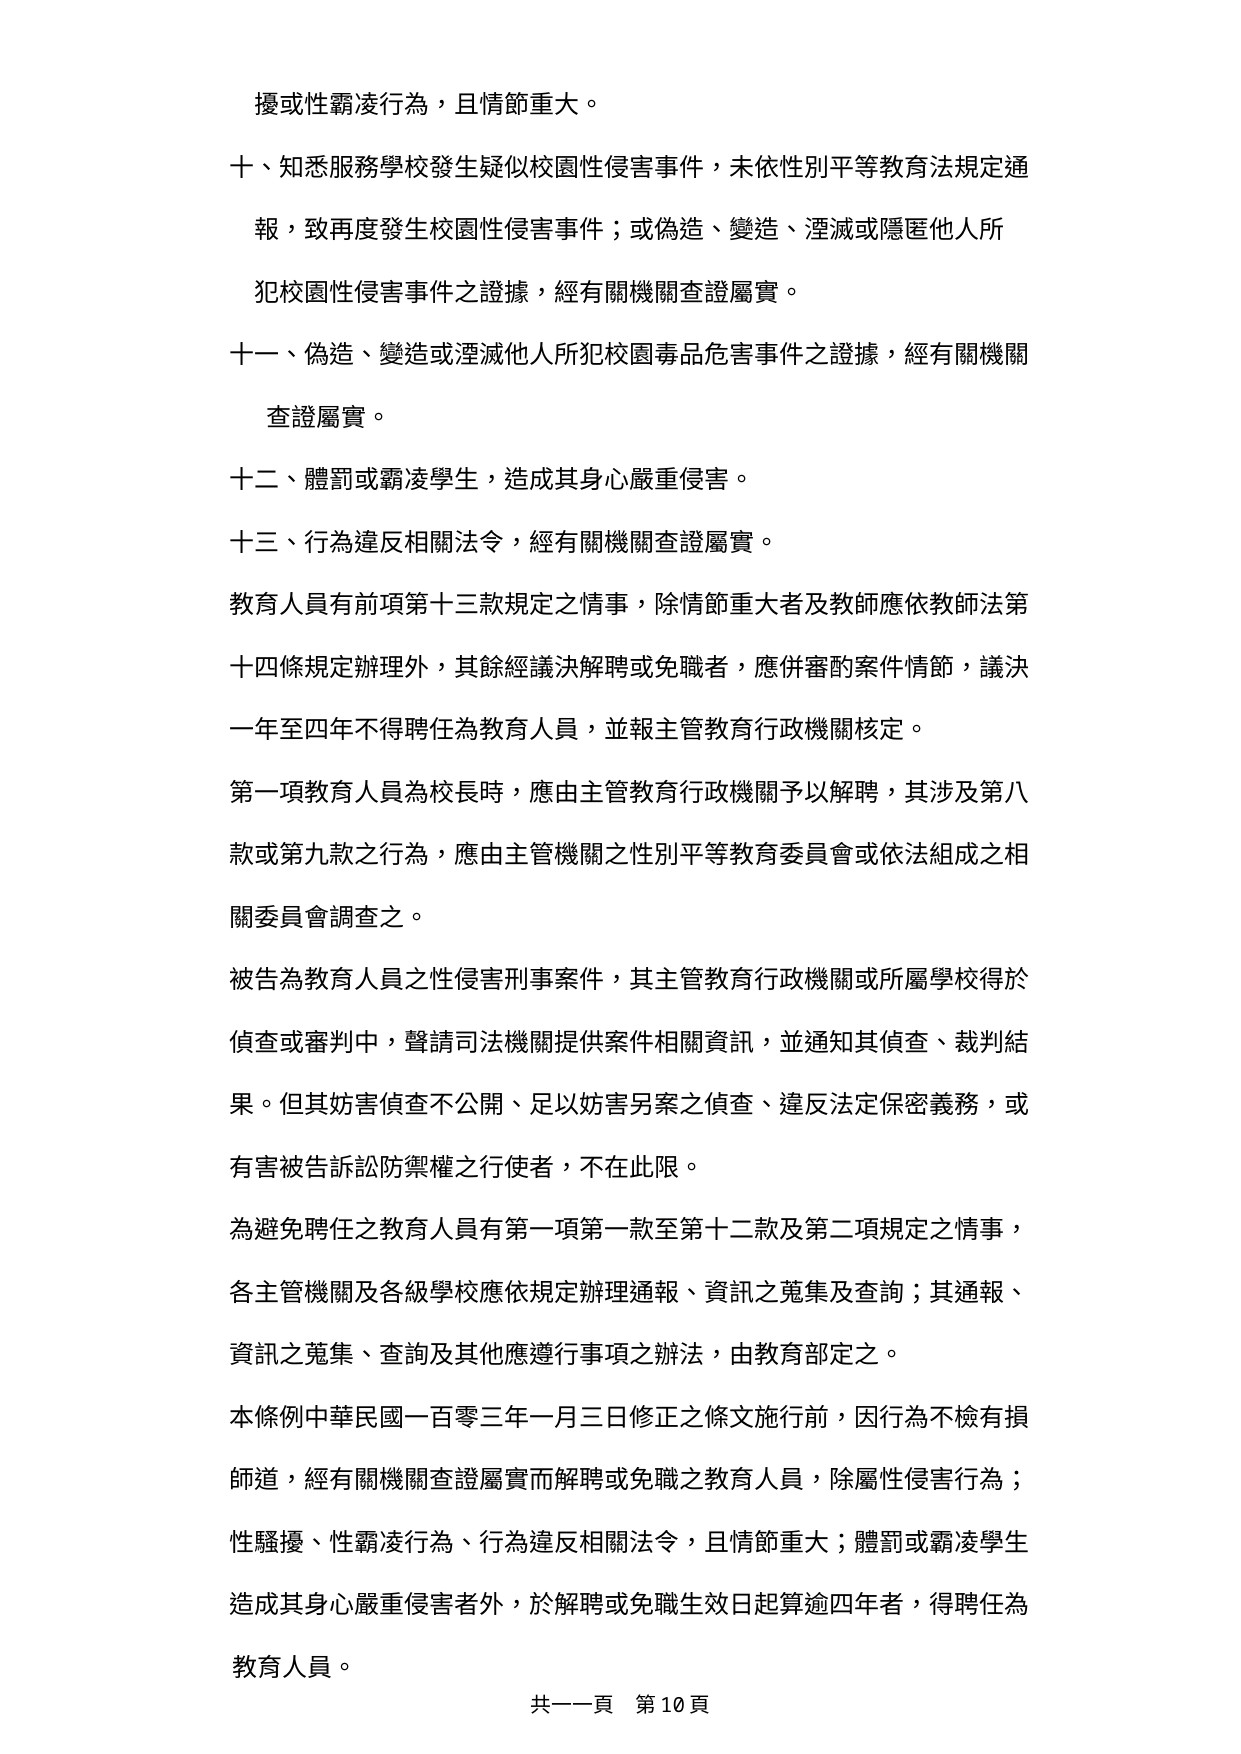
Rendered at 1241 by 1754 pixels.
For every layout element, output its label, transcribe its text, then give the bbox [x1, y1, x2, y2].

text 十四條規定辦理外，其餘經議決解聘或免職者，應併審酌案件情節，議決 [118, 624, 1122, 686]
text 果。但其妨害偵查不公開、足以妨害另案之偵查、違反法定保密義務，或 [118, 1061, 1122, 1124]
text 教育人員有前項第十三款規定之情事，除情節重大者及教師應依教師法第 [118, 561, 1122, 624]
text 造成其身心嚴重侵害者外，於解聘或免職生效日起算逾四年者，得聘任為 [118, 1561, 1122, 1624]
text 報，致再度發生校園性侵害事件；或偽造、變造、湮滅或隱匿他人所 [118, 186, 1122, 249]
text 十一、偽造、變造或湮滅他人所犯校園毒品危害事件之證據，經有關機關 [118, 311, 1122, 374]
text 關委員會調查之。 [118, 874, 1122, 936]
text 犯校園性侵害事件之證據，經有關機關查證屬實。 [118, 249, 1122, 311]
text 有害被告訴訟防禦權之行使者，不在此限。 [118, 1124, 1122, 1186]
text 本條例中華民國一百零三年一月三日修正之條文施行前，因行為不檢有損 [118, 1374, 1122, 1436]
text 十三、行為違反相關法令，經有關機關查證屬實。 [118, 499, 1122, 561]
text 師道，經有關機關查證屬實而解聘或免職之教育人員，除屬性侵害行為； [118, 1436, 1122, 1499]
text 各主管機關及各級學校應依規定辦理通報、資訊之蒐集及查詢；其通報、 [118, 1249, 1122, 1311]
text 被告為教育人員之性侵害刑事案件，其主管教育行政機關或所屬學校得於 [118, 936, 1122, 999]
text 擾或性霸凌行為，且情節重大。 [118, 61, 1122, 124]
text 第一項教育人員為校長時，應由主管教育行政機關予以解聘，其涉及第八 [118, 749, 1122, 811]
text 偵查或審判中，聲請司法機關提供案件相關資訊，並通知其偵查、裁判結 [118, 999, 1122, 1061]
text 一年至四年不得聘任為教育人員，並報主管教育行政機關核定。 [118, 686, 1122, 749]
text 教育人員。 [231, 1624, 1122, 1686]
text 款或第九款之行為，應由主管機關之性別平等教育委員會或依法組成之相 [118, 811, 1122, 874]
text 十、知悉服務學校發生疑似校園性侵害事件，未依性別平等教育法規定通 [118, 124, 1122, 186]
text 性騷擾、性霸凌行為、行為違反相關法令，且情節重大；體罰或霸凌學生 [118, 1499, 1122, 1561]
text 資訊之蒐集、查詢及其他應遵行事項之辦法，由教育部定之。 [118, 1311, 1122, 1374]
text 十二、體罰或霸凌學生，造成其身心嚴重侵害。 [118, 436, 1122, 499]
text 查證屬實。 [118, 374, 1122, 436]
text 為避免聘任之教育人員有第一項第一款至第十二款及第二項規定之情事， [118, 1186, 1122, 1249]
